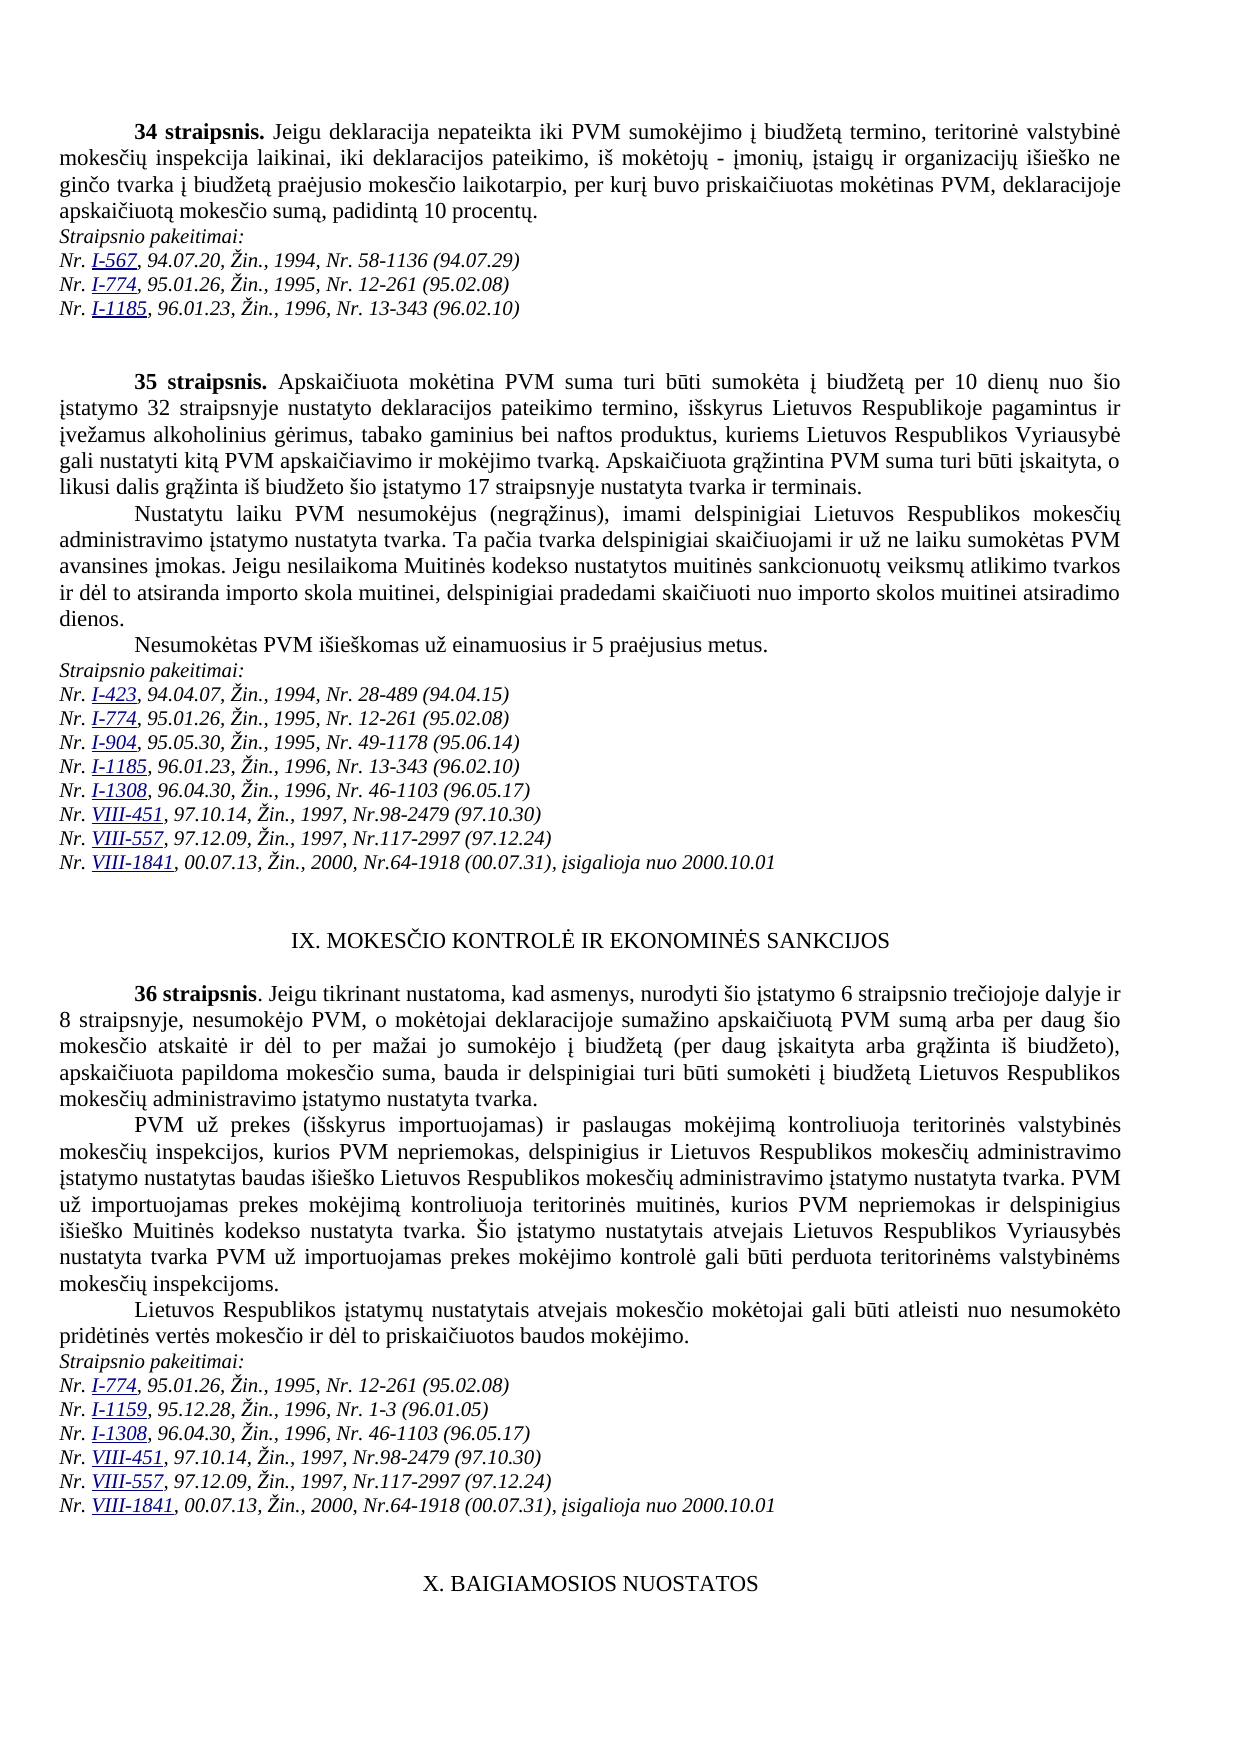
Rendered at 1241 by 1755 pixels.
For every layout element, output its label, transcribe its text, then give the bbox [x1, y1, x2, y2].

text Nr. VIII-451, 97.10.14, Žin., 1997, Nr.98-2479 (97.10.30) [59, 1445, 1122, 1469]
text 36 straipsnis. Jeigu tikrinant nustatoma, kad asmenys, nurodyti šio įstatymo 6 straipsnio trečiojoje dalyje ir 8 straipsnyje, nesumokėjo PVM, o mokėtojai deklaracijoje sumažino apskaičiuotą PVM sumą arba per daug šio mokesčio atskaitė ir dėl to per mažai jo sumokėjo į biudžetą (per daug įskaityta arba grąžinta iš biudžeto), apskaičiuota papildoma mokesčio suma, bauda ir delspinigiai turi būti sumokėti į biudžetą Lietuvos Respublikos mokesčių administravimo įstatymo nustatyta tvarka. [59, 980, 1122, 1112]
text Nr. VIII-1841, 00.07.13, Žin., 2000, Nr.64-1918 (00.07.31), įsigalioja nuo 2000.10.01 [59, 1493, 1122, 1517]
text PVM už prekes (išskyrus importuojamas) ir paslaugas mokėjimą kontroliuoja teritorinės valstybinės mokesčių inspekcijos, kurios PVM nepriemokas, delspinigius ir Lietuvos Respublikos mokesčių administravimo įstatymo nustatytas baudas išieško Lietuvos Respublikos mokesčių administravimo įstatymo nustatyta tvarka. PVM už importuojamas prekes mokėjimą kontroliuoja teritorinės muitinės, kurios PVM nepriemokas ir delspinigius išieško Muitinės kodekso nustatyta tvarka. Šio įstatymo nustatytais atvejais Lietuvos Respublikos Vyriausybės nustatyta tvarka PVM už importuojamas prekes mokėjimo kontrolė gali būti perduota teritorinėms valstybinėms mokesčių inspekcijoms. [59, 1112, 1122, 1296]
text Nr. I-1308, 96.04.30, Žin., 1996, Nr. 46-1103 (96.05.17) [59, 778, 1122, 802]
text Straipsnio pakeitimai: [59, 658, 1122, 682]
text Nr. I-774, 95.01.26, Žin., 1995, Nr. 12-261 (95.02.08) [59, 1373, 1122, 1397]
text Nesumokėtas PVM išieškomas už einamuosius ir 5 praėjusius metus. [59, 631, 1122, 658]
text Nr. VIII-557, 97.12.09, Žin., 1997, Nr.117-2997 (97.12.24) [59, 826, 1122, 850]
text Nr. I-774, 95.01.26, Žin., 1995, Nr. 12-261 (95.02.08) [59, 272, 1122, 296]
text Straipsnio pakeitimai: [59, 1349, 1122, 1373]
text Nr. I-1159, 95.12.28, Žin., 1996, Nr. 1-3 (96.01.05) [59, 1397, 1122, 1421]
text Nr. I-904, 95.05.30, Žin., 1995, Nr. 49-1178 (95.06.14) [59, 730, 1122, 754]
text Nr. I-774, 95.01.26, Žin., 1995, Nr. 12-261 (95.02.08) [59, 706, 1122, 730]
text Lietuvos Respublikos įstatymų nustatytais atvejais mokesčio mokėtojai gali būti atleisti nuo nesumokėto pridėtinės vertės mokesčio ir dėl to priskaičiuotos baudos mokėjimo. [59, 1296, 1122, 1349]
text Nr. VIII-1841, 00.07.13, Žin., 2000, Nr.64-1918 (00.07.31), įsigalioja nuo 2000.10.01 [59, 850, 1122, 874]
text Nustatytu laiku PVM nesumokėjus (negrąžinus), imami delspinigiai Lietuvos Respublikos mokesčių administravimo įstatymo nustatyta tvarka. Ta pačia tvarka delspinigiai skaičiuojami ir už ne laiku sumokėtas PVM avansines įmokas. Jeigu nesilaikoma Muitinės kodekso nustatytos muitinės sankcionuotų veiksmų atlikimo tvarkos ir dėl to atsiranda importo skola muitinei, delspinigiai pradedami skaičiuoti nuo importo skolos muitinei atsiradimo dienos. [59, 500, 1122, 631]
text Nr. I-567, 94.07.20, Žin., 1994, Nr. 58-1136 (94.07.29) [59, 248, 1122, 272]
text IX. MOKESČIO KONTROLĖ IR EKONOMINĖS SANKCIJOS [59, 927, 1122, 953]
text 35 straipsnis. Apskaičiuota mokėtina PVM suma turi būti sumokėta į biudžetą per 10 dienų nuo šio įstatymo 32 straipsnyje nustatyto deklaracijos pateikimo termino, išskyrus Lietuvos Respublikoje pagamintus ir įvežamus alkoholinius gėrimus, tabako gaminius bei naftos produktus, kuriems Lietuvos Respublikos Vyriausybė gali nustatyti kitą PVM apskaičiavimo ir mokėjimo tvarką. Apskaičiuota grąžintina PVM suma turi būti įskaityta, o likusi dalis grąžinta iš biudžeto šio įstatymo 17 straipsnyje nustatyta tvarka ir terminais. [59, 368, 1122, 500]
text Nr. I-1185, 96.01.23, Žin., 1996, Nr. 13-343 (96.02.10) [59, 754, 1122, 778]
text Nr. VIII-557, 97.12.09, Žin., 1997, Nr.117-2997 (97.12.24) [59, 1469, 1122, 1493]
text 34 straipsnis. Jeigu deklaracija nepateikta iki PVM sumokėjimo į biudžetą termino, teritorinė valstybinė mokesčių inspekcija laikinai, iki deklaracijos pateikimo, iš mokėtojų - įmonių, įstaigų ir organizacijų išieško ne ginčo tvarka į biudžetą praėjusio mokesčio laikotarpio, per kurį buvo priskaičiuotas mokėtinas PVM, deklaracijoje apskaičiuotą mokesčio sumą, padidintą 10 procentų. [59, 118, 1122, 223]
text Nr. I-1308, 96.04.30, Žin., 1996, Nr. 46-1103 (96.05.17) [59, 1421, 1122, 1445]
text X. BAIGIAMOSIOS NUOSTATOS [59, 1570, 1122, 1596]
text Nr. VIII-451, 97.10.14, Žin., 1997, Nr.98-2479 (97.10.30) [59, 802, 1122, 826]
text Nr. I-423, 94.04.07, Žin., 1994, Nr. 28-489 (94.04.15) [59, 682, 1122, 706]
text Straipsnio pakeitimai: [59, 223, 1122, 248]
text Nr. I-1185, 96.01.23, Žin., 1996, Nr. 13-343 (96.02.10) [59, 296, 1122, 320]
